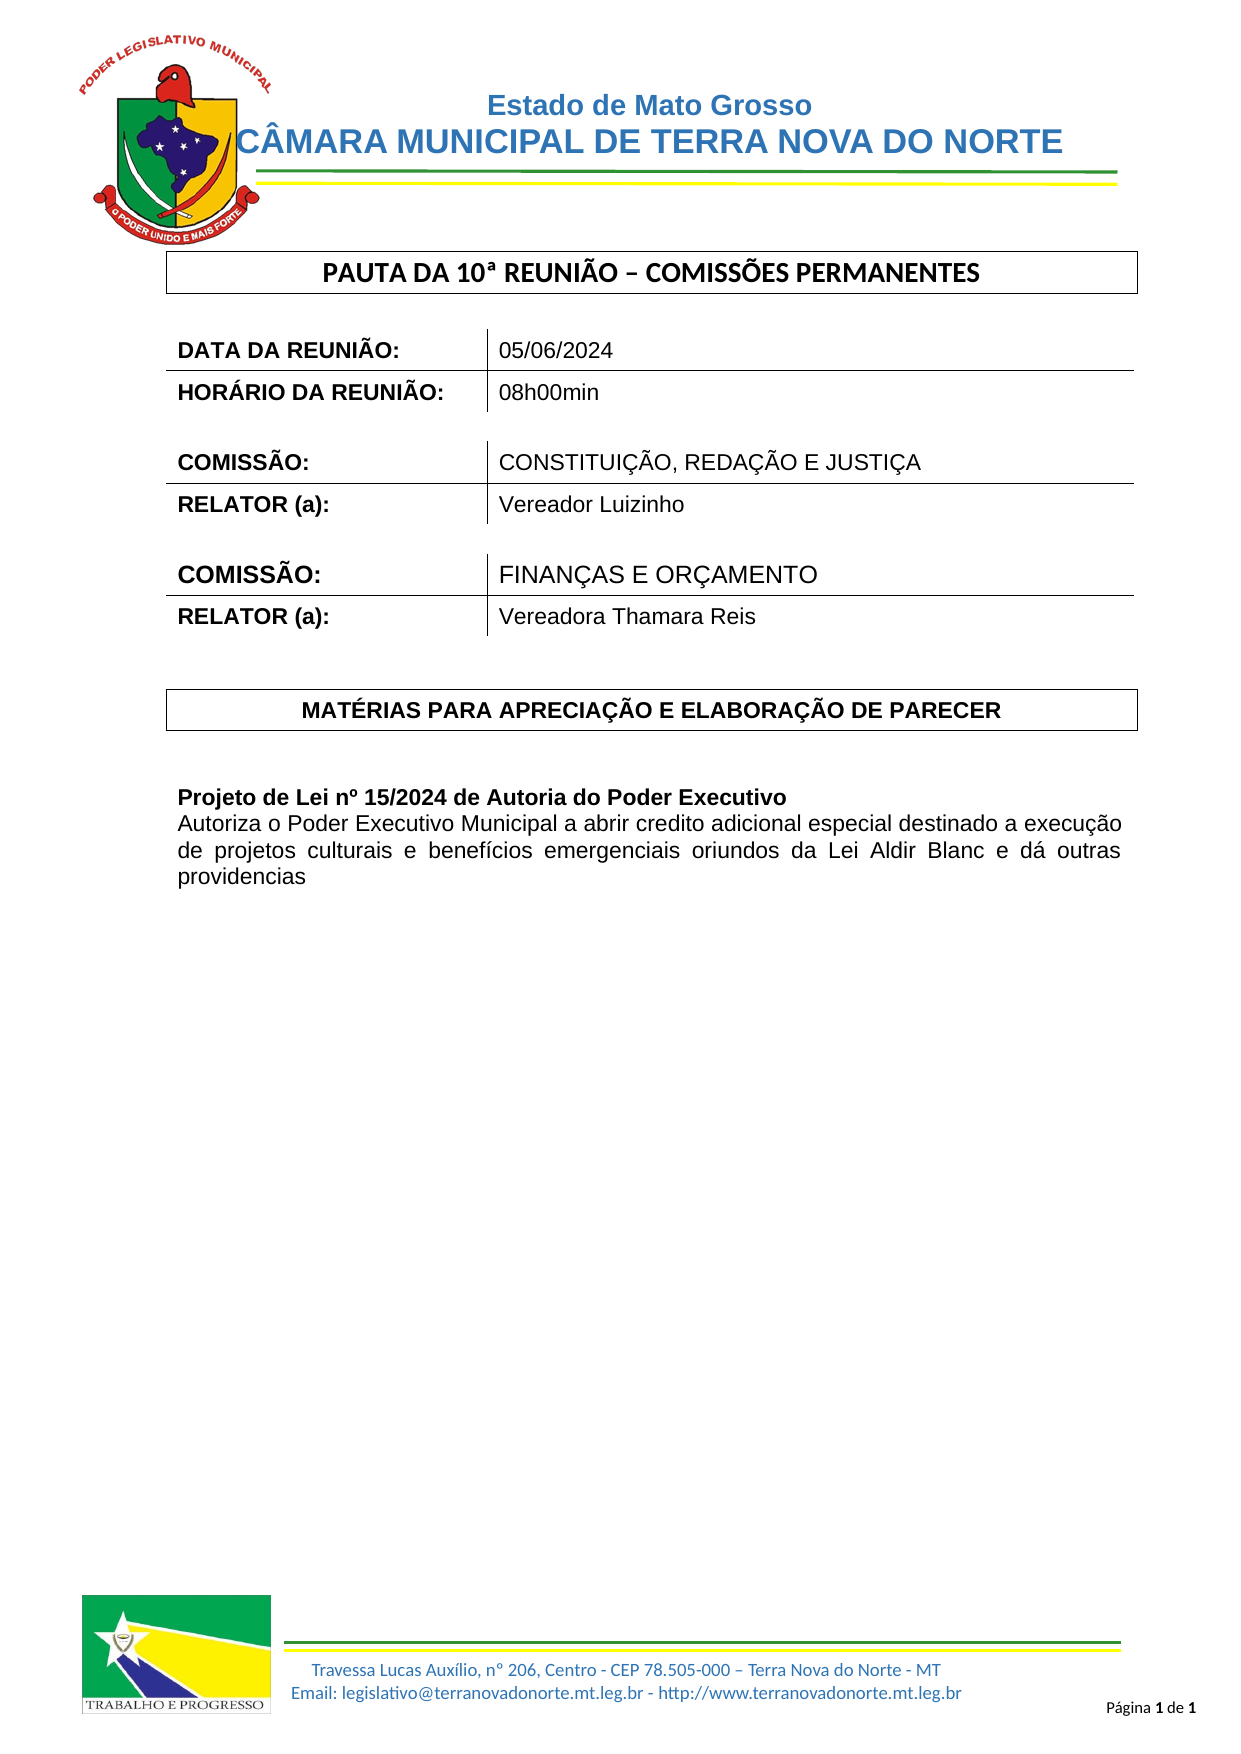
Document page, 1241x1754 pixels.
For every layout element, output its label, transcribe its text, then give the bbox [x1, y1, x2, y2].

picture [76, 30, 275, 247]
table_cell RELATOR (a): [166, 484, 487, 524]
table_cell [166, 412, 1133, 441]
table_cell COMISSÃO: [166, 441, 487, 483]
picture [269, 133, 275, 143]
table_cell HORÁRIO DA REUNIÃO: [166, 371, 487, 412]
text Autoriza o Poder Executivo Municipal a abrir credito adicional especial destinado a execução de projetos culturais e benefícios emergenciais oriundos da Lei Aldir Blanc e dá outras providencias [177, 810, 1122, 889]
table_cell FINANÇAS E ORÇAMENTO [488, 554, 1133, 595]
table_header PAUTA DA 10ª REUNIÃO – COMISSÕES PERMANENTES [167, 252, 1137, 292]
table_header DATA DA REUNIÃO: [166, 329, 487, 370]
table_cell CONSTITUIÇÃO, REDAÇÃO E JUSTIÇA [488, 441, 1133, 483]
text Projeto de Lei nº 15/2024 de Autoria do Poder Executivo [177, 784, 1122, 810]
table_cell COMISSÃO: [166, 554, 487, 595]
table_cell Vereador Luizinho [488, 484, 1133, 524]
table_cell 08h00min [488, 371, 1133, 412]
picture [82, 1595, 271, 1714]
table_cell Vereadora Thamara Reis [488, 596, 1133, 636]
table_cell [166, 524, 1133, 553]
table_header 05/06/2024 [488, 329, 1133, 370]
table_header MATÉRIAS PARA APRECIAÇÃO E ELABORAÇÃO DE PARECER [167, 690, 1137, 730]
table_cell RELATOR (a): [166, 596, 487, 636]
